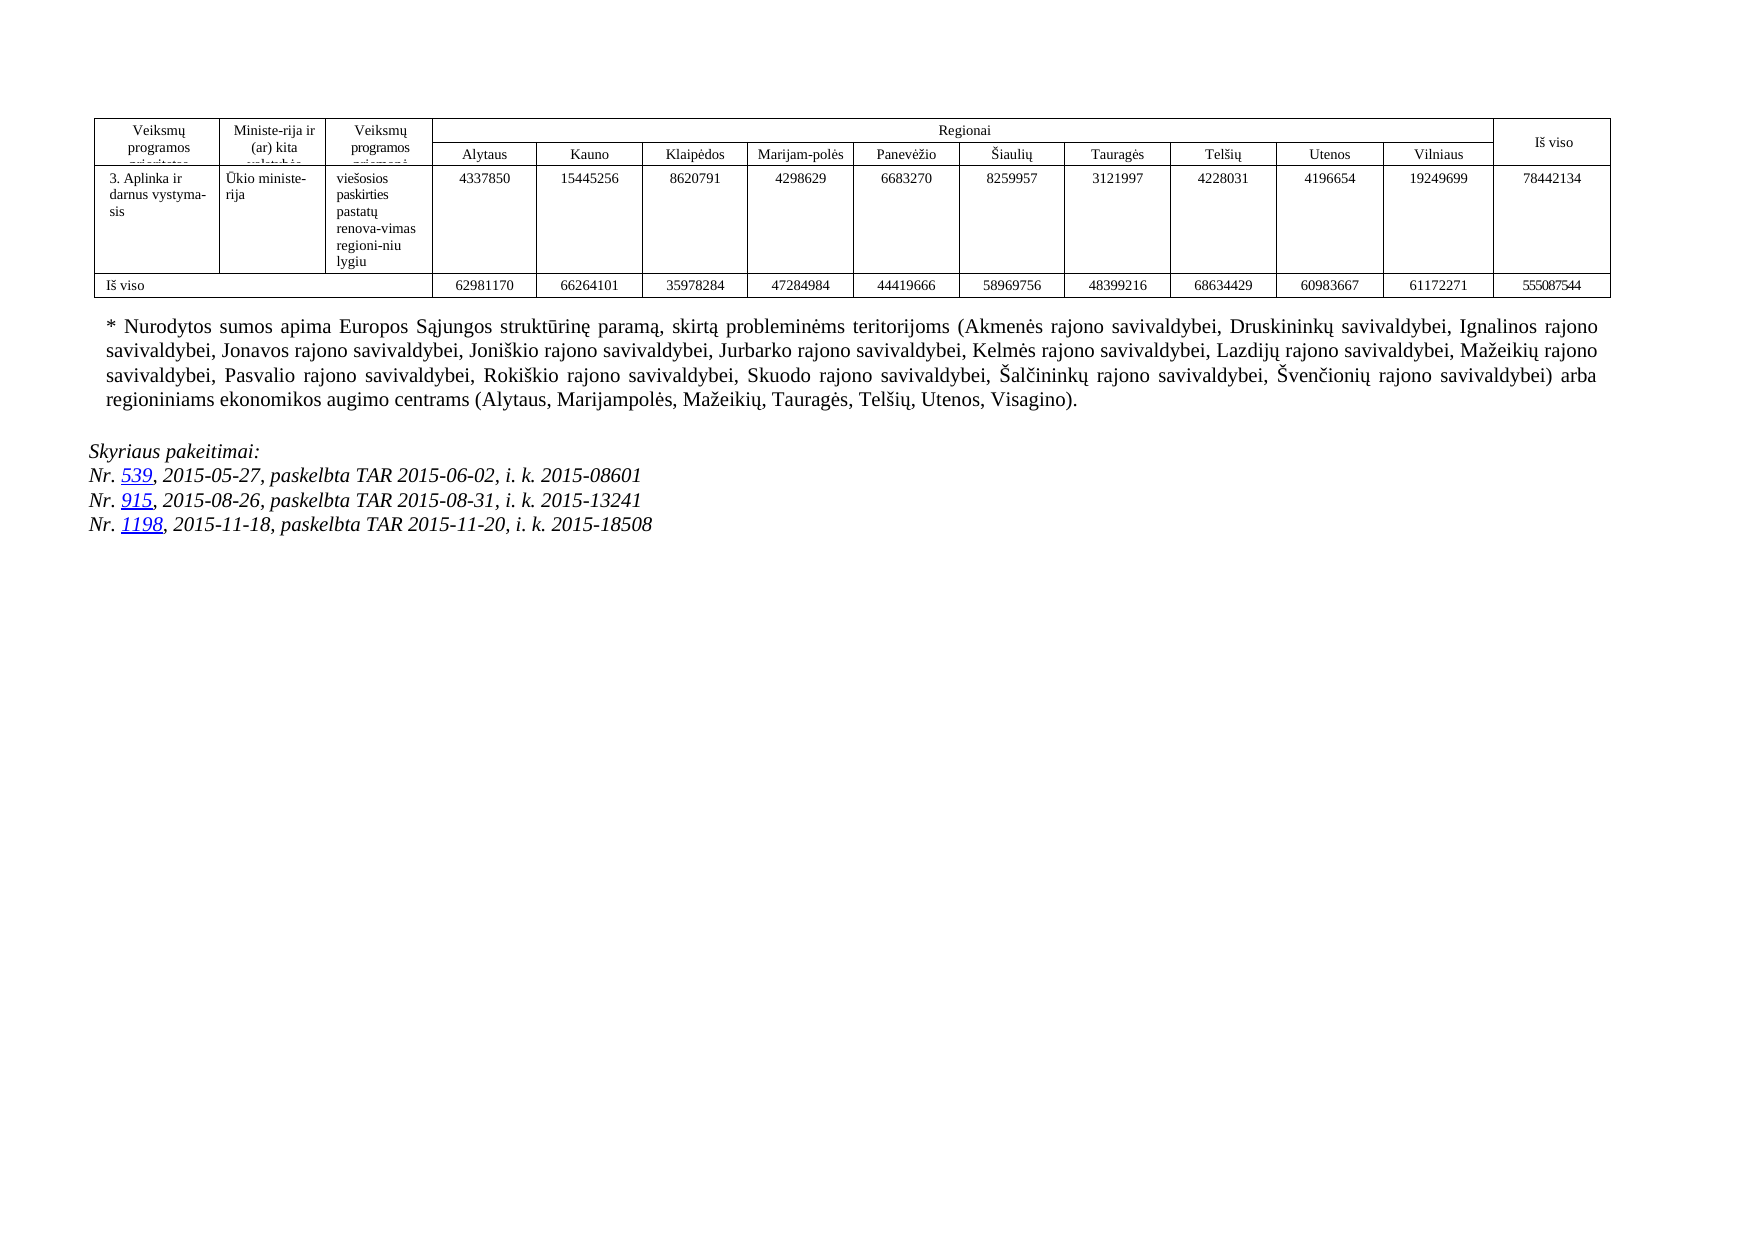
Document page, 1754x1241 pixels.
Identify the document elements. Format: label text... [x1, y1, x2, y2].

table_cell 4228031 [1171, 166, 1276, 273]
table_cell Alytaus [433, 143, 536, 165]
table_header Veiksmų programos prioritetas [95, 119, 219, 165]
table_cell 4337850 [433, 166, 536, 273]
table_cell Klaipėdos [643, 143, 747, 165]
table_cell 62981170 [433, 274, 536, 297]
table_header Regionai [433, 119, 1493, 142]
table_cell * Nurodytos sumos apima Europos Sąjungos struktūrinę paramą, skirtą probleminėms teritorijoms (Akmenės rajono savivaldybei, Druskininkų savivaldybei, Ignalinos rajono savivaldybei, Jonavos rajono savivaldybei, Joniškio rajono savivaldybei, Jurbarko rajono savivaldybei, Kelmės rajono savivaldybei, Lazdijų rajono savivaldybei, Mažeikių rajono savivaldybei, Pasvalio rajono savivaldybei, Rokiškio rajono savivaldybei, Skuodo rajono savivaldybei, Šalčininkų rajono savivaldybei, Švenčionių rajono savivaldybei) arba regioniniams ekonomikos augimo centrams (Alytaus, Marijampolės, Mažeikių, Tauragės, Telšių, Utenos, Visagino). [95, 298, 1611, 411]
table_cell 48399216 [1065, 274, 1170, 297]
text Skyriaus pakeitimai: [89, 439, 1636, 463]
table_cell 44419666 [854, 274, 959, 297]
table_cell Panevėžio [854, 143, 959, 165]
table_cell Kauno [537, 143, 642, 165]
table_cell Vilniaus [1384, 143, 1493, 165]
table_header Veiksmų programos priemonė [326, 119, 432, 165]
table_cell 61172271 [1384, 274, 1493, 297]
text Nr. 915, 2015-08-26, paskelbta TAR 2015-08-31, i. k. 2015-13241 [89, 487, 1636, 512]
table_cell Iš viso [95, 274, 432, 297]
text Nr. 539, 2015-05-27, paskelbta TAR 2015-06-02, i. k. 2015-08601 [89, 463, 1636, 487]
table_cell 68634429 [1171, 274, 1276, 297]
table_header Ministe-rija ir (ar) kita valstybės institucija [220, 119, 325, 165]
table_cell Telšių [1171, 143, 1276, 165]
table_cell Šiaulių [960, 143, 1064, 165]
table_cell Tauragės [1065, 143, 1170, 165]
table_cell 555087544 [1494, 274, 1610, 297]
table_cell 4298629 [748, 166, 853, 273]
table_cell 6683270 [854, 166, 959, 273]
table_cell 15445256 [537, 166, 642, 273]
table_header Iš viso [1494, 119, 1610, 165]
table_cell Marijam-polės [748, 143, 853, 165]
table_cell 58969756 [960, 274, 1064, 297]
table_cell 47284984 [748, 274, 853, 297]
table_cell 4196654 [1277, 166, 1383, 273]
table_cell 3121997 [1065, 166, 1170, 273]
table_cell 66264101 [537, 274, 642, 297]
table_cell 35978284 [643, 274, 747, 297]
text Nr. 1198, 2015-11-18, paskelbta TAR 2015-11-20, i. k. 2015-18508 [89, 512, 1636, 536]
table_cell viešosios paskirties pastatų renova-vimas regioni-niu lygiu [326, 166, 432, 273]
table_cell 78442134 [1494, 166, 1610, 273]
table_cell 60983667 [1277, 274, 1383, 297]
table_cell 19249699 [1384, 166, 1493, 273]
table_cell 8620791 [643, 166, 747, 273]
table_cell Utenos [1277, 143, 1383, 165]
table_cell 3. Aplinka ir darnus vystyma-sis [95, 166, 219, 273]
table_cell 8259957 [960, 166, 1064, 273]
table_cell Ūkio ministe-rija [220, 166, 325, 273]
